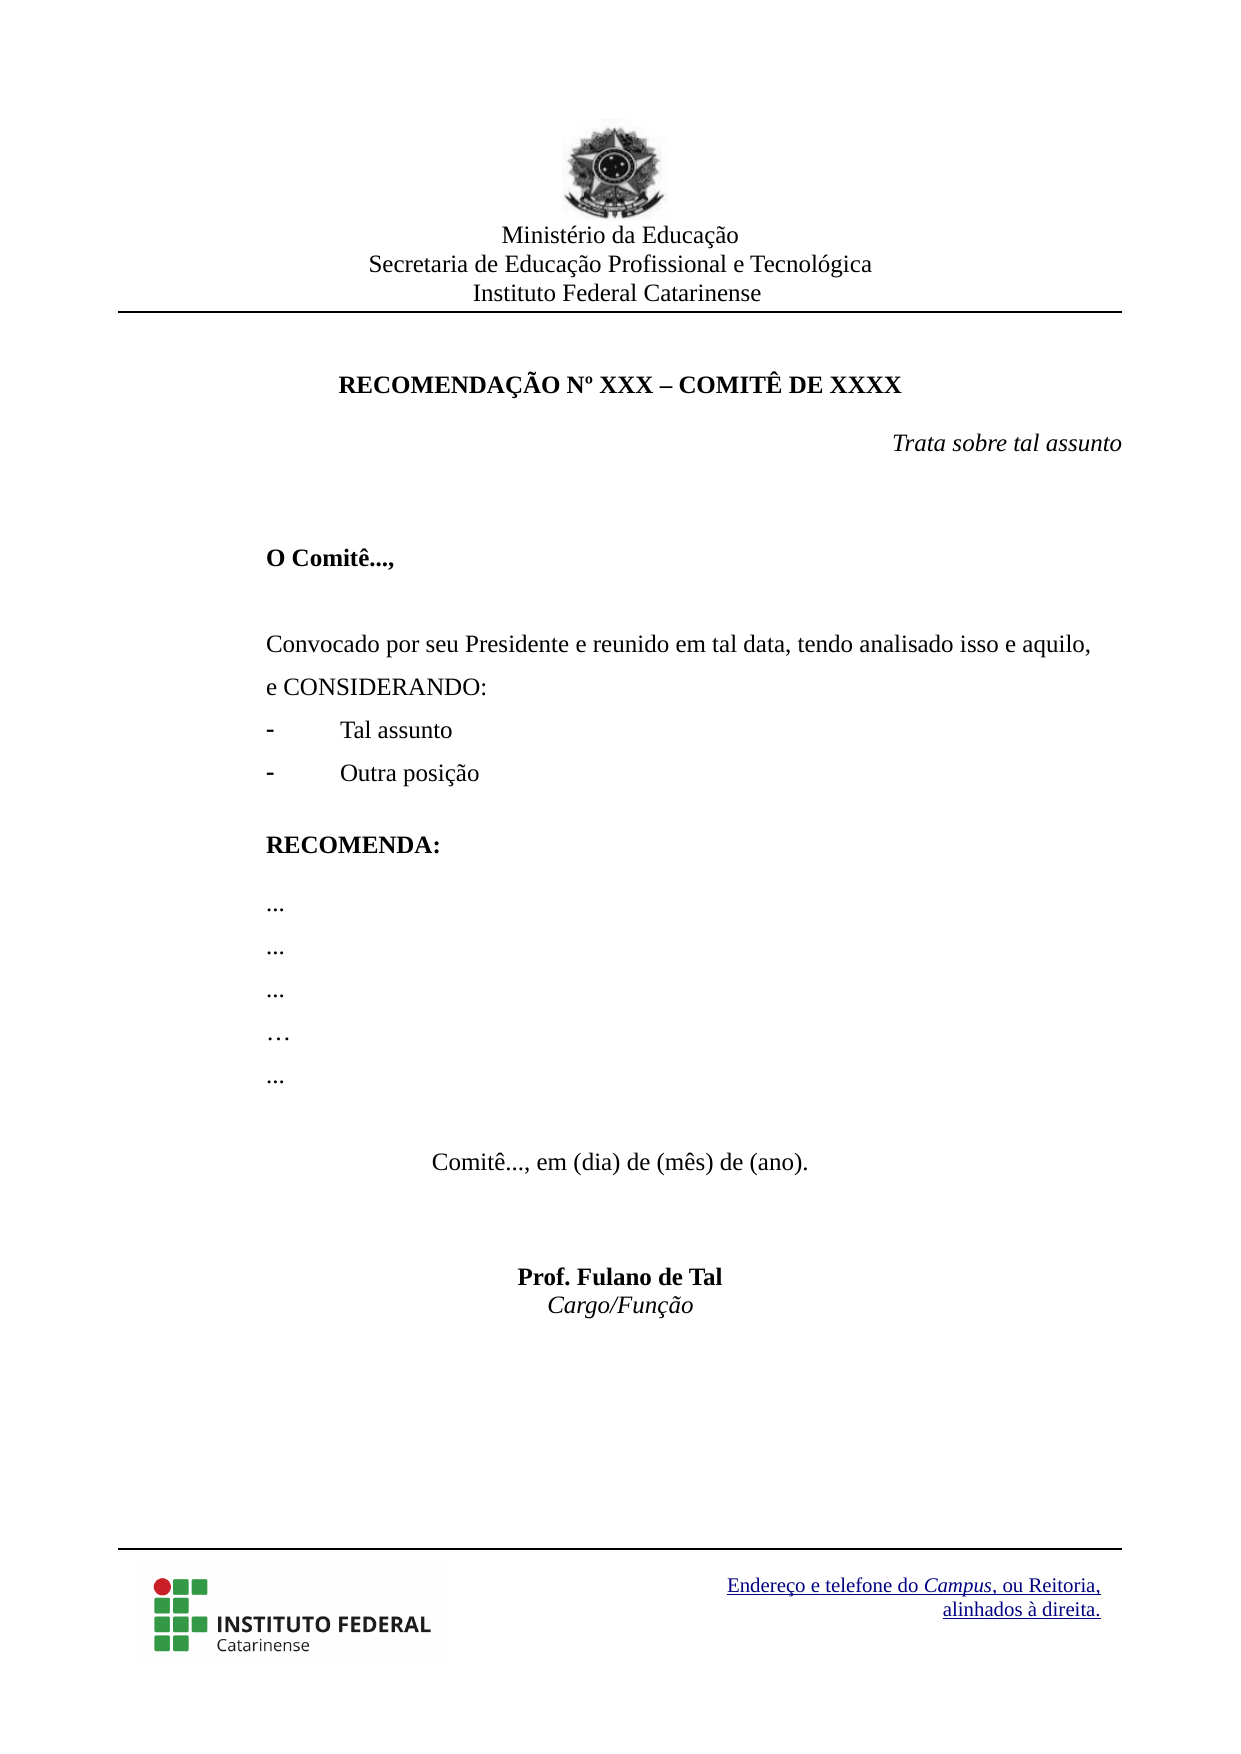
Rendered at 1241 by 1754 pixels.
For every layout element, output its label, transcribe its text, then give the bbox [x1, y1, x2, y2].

list Outra posição [118, 758, 1122, 787]
text ... [118, 974, 1122, 1003]
text Convocado por seu Presidente e reunido em tal data, tendo analisado isso e aquilo, [118, 629, 1122, 658]
text Cargo/Função [118, 1290, 1122, 1319]
text O Comitê..., [118, 543, 1122, 572]
text e CONSIDERANDO: [118, 672, 1122, 701]
text RECOMENDAÇÃO Nº XXX – COMITÊ DE XXXX [118, 370, 1122, 399]
text Trata sobre tal assunto [118, 428, 1122, 457]
text … [118, 1017, 1122, 1046]
text Comitê..., em (dia) de (mês) de (ano). [118, 1147, 1122, 1175]
text RECOMENDA: [118, 830, 1122, 859]
text Prof. Fulano de Tal [118, 1262, 1122, 1290]
text Instituto Federal Catarinense [118, 278, 1122, 311]
text ... [118, 1060, 1122, 1089]
text Ministério da Educação [118, 109, 1122, 249]
text Secretaria de Educação Profissional e Tecnológica [118, 249, 1122, 278]
text ... [118, 888, 1122, 917]
text ... [118, 931, 1122, 960]
list Tal assunto [118, 715, 1122, 744]
picture [138, 1563, 445, 1666]
